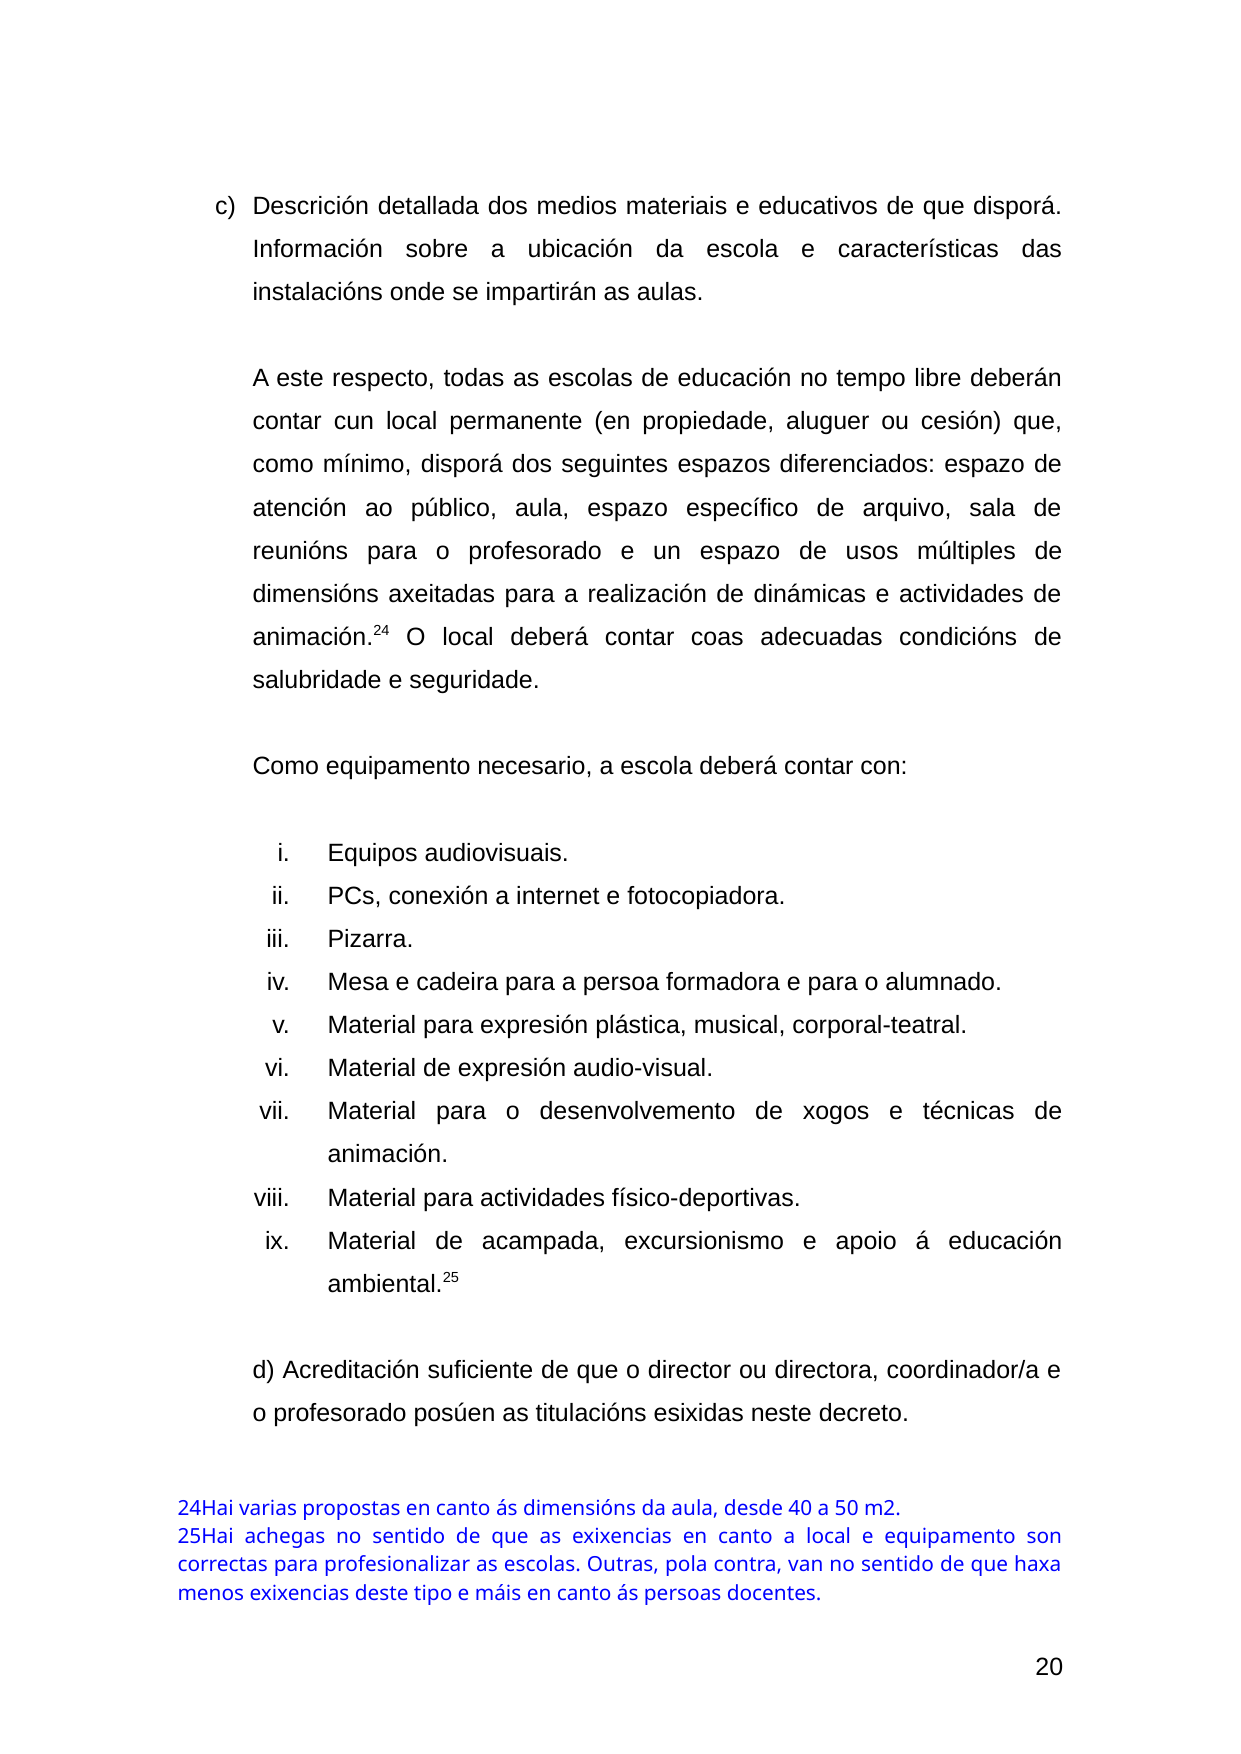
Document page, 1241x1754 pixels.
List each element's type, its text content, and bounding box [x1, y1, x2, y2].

list Pizarra. [290, 924, 1063, 953]
list d) Acreditación suficiente de que o director ou directora, coordinador/a e o profesorado posúen as titulacións esixidas neste decreto. [252, 1355, 1063, 1427]
list Material para actividades físico-deportivas. [290, 1183, 1063, 1211]
text Hai varias propostas en canto ás dimensións da aula, desde 40 a 50 m2. [177, 1493, 1063, 1521]
list Hai achegas no sentido de que as exixencias en canto a local e equipamento son correctas para profesionalizar as escolas. Outras, pola contra, van no sentido de que haxa menos exixencias deste tipo e máis en canto ás persoas docentes. [177, 1521, 1063, 1606]
list Mesa e cadeira para a persoa formadora e para o alumnado. [290, 967, 1063, 996]
list PCs, conexión a internet e fotocopiadora. [290, 881, 1063, 909]
list Material de expresión audio-visual. [290, 1053, 1063, 1082]
list A este respecto, todas as escolas de educación no tempo libre deberán contar cun local permanente (en propiedade, aluguer ou cesión) que, como mínimo, disporá dos seguintes espazos diferenciados: espazo de atención ao público, aula, espazo específico de arquivo, sala de reunións para o profesorado e un espazo de usos múltiples de dimensións axeitadas para a realización de dinámicas e actividades de animación. O local deberá contar coas adecuadas condicións de salubridade e seguridade. [252, 363, 1063, 694]
list Material para expresión plástica, musical, corporal-teatral. [290, 1010, 1063, 1039]
list Material para o desenvolvemento de xogos e técnicas de animación. [290, 1096, 1063, 1168]
list Material de acampada, excursionismo e apoio á educación ambiental. [290, 1226, 1063, 1298]
list Descrición detallada dos medios materiais e educativos de que disporá. Información sobre a ubicación da escola e características das instalacións onde se impartirán as aulas. [215, 191, 1063, 306]
list Equipos audiovisuais. [290, 838, 1063, 866]
list Como equipamento necesario, a escola deberá contar con: [252, 751, 1063, 780]
